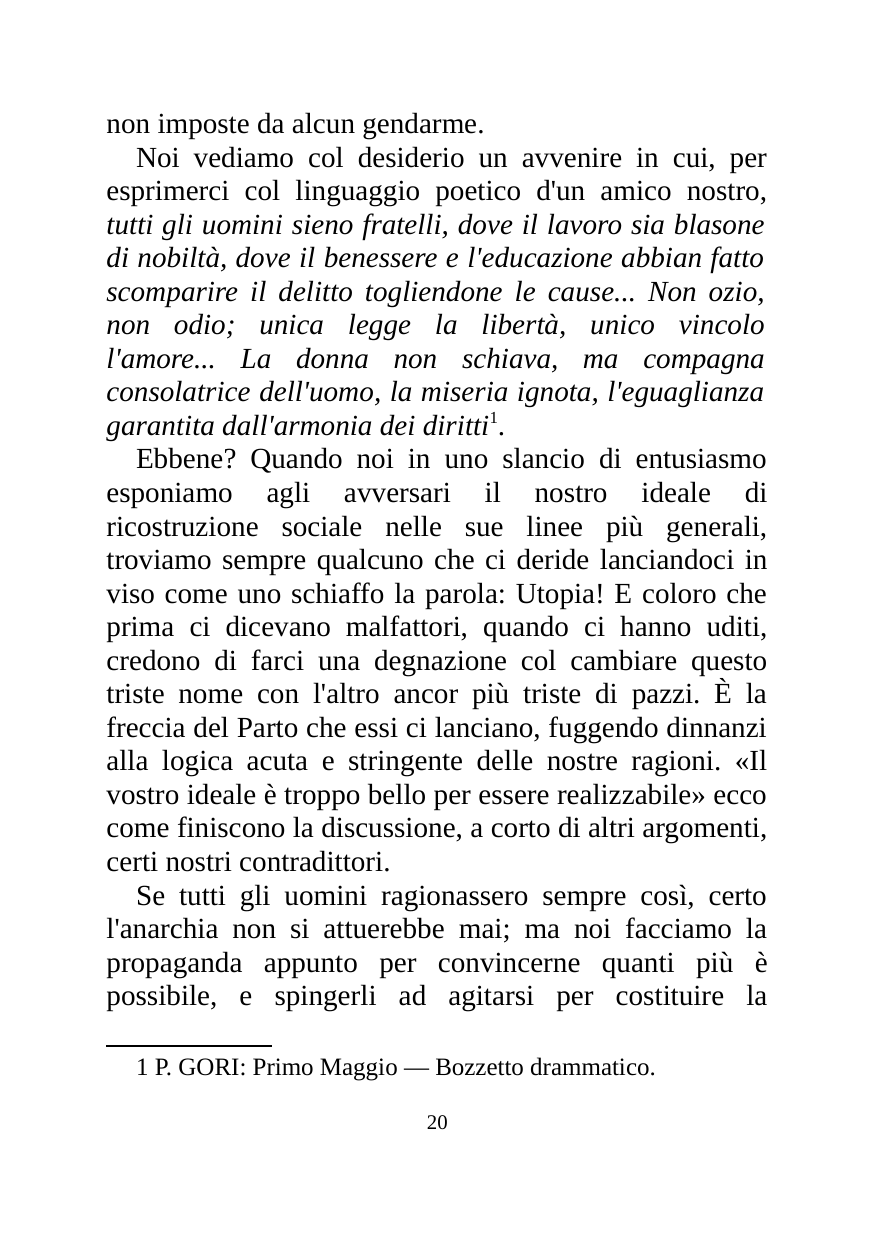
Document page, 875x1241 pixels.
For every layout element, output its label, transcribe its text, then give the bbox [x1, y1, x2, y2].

text P. GORI: Primo Maggio — Bozzetto drammatico. [106, 1052, 768, 1080]
text Ebbene? Quando noi in uno slancio di entusiasmo esponiamo agli avversari il nostro ideale di ricostruzione sociale nelle sue linee più generali, troviamo sempre qualcuno che ci deride lanciandoci in viso come uno schiaffo la parola: Utopia! E coloro che prima ci dicevano malfattori, quando ci hanno uditi, credono di farci una degnazione col cambiare questo triste nome con l'altro ancor più triste di pazzi. È la freccia del Parto che essi ci lanciano, fuggendo dinnanzi alla logica acuta e stringente delle nostre ragioni. «Il vostro ideale è troppo bello per essere realizzabile» ecco come finiscono la discussione, a corto di altri argomenti, certi nostri contradittori. [106, 442, 768, 878]
text Noi vediamo col desiderio un avvenire in cui, per esprimerci col linguaggio poetico d'un amico nostro, tutti gli uomini sieno fratelli, dove il lavoro sia blasone di nobiltà, dove il benessere e l'educazione abbian fatto scomparire il delitto togliendone le cause... Non ozio, non odio; unica legge la libertà, unico vincolo l'amore... La donna non schiava, ma compagna consolatrice dell'uomo, la miseria ignota, l'eguaglianza garantita dall'armonia dei diritti. [106, 140, 768, 442]
text non imposte da alcun gendarme. [106, 106, 768, 140]
text Se tutti gli uomini ragionassero sempre così, certo l'anarchia non si attuerebbe mai; ma noi facciamo la propaganda appunto per convincerne quanti più è possibile, e spingerli ad agitarsi per costituire la [106, 878, 768, 1012]
